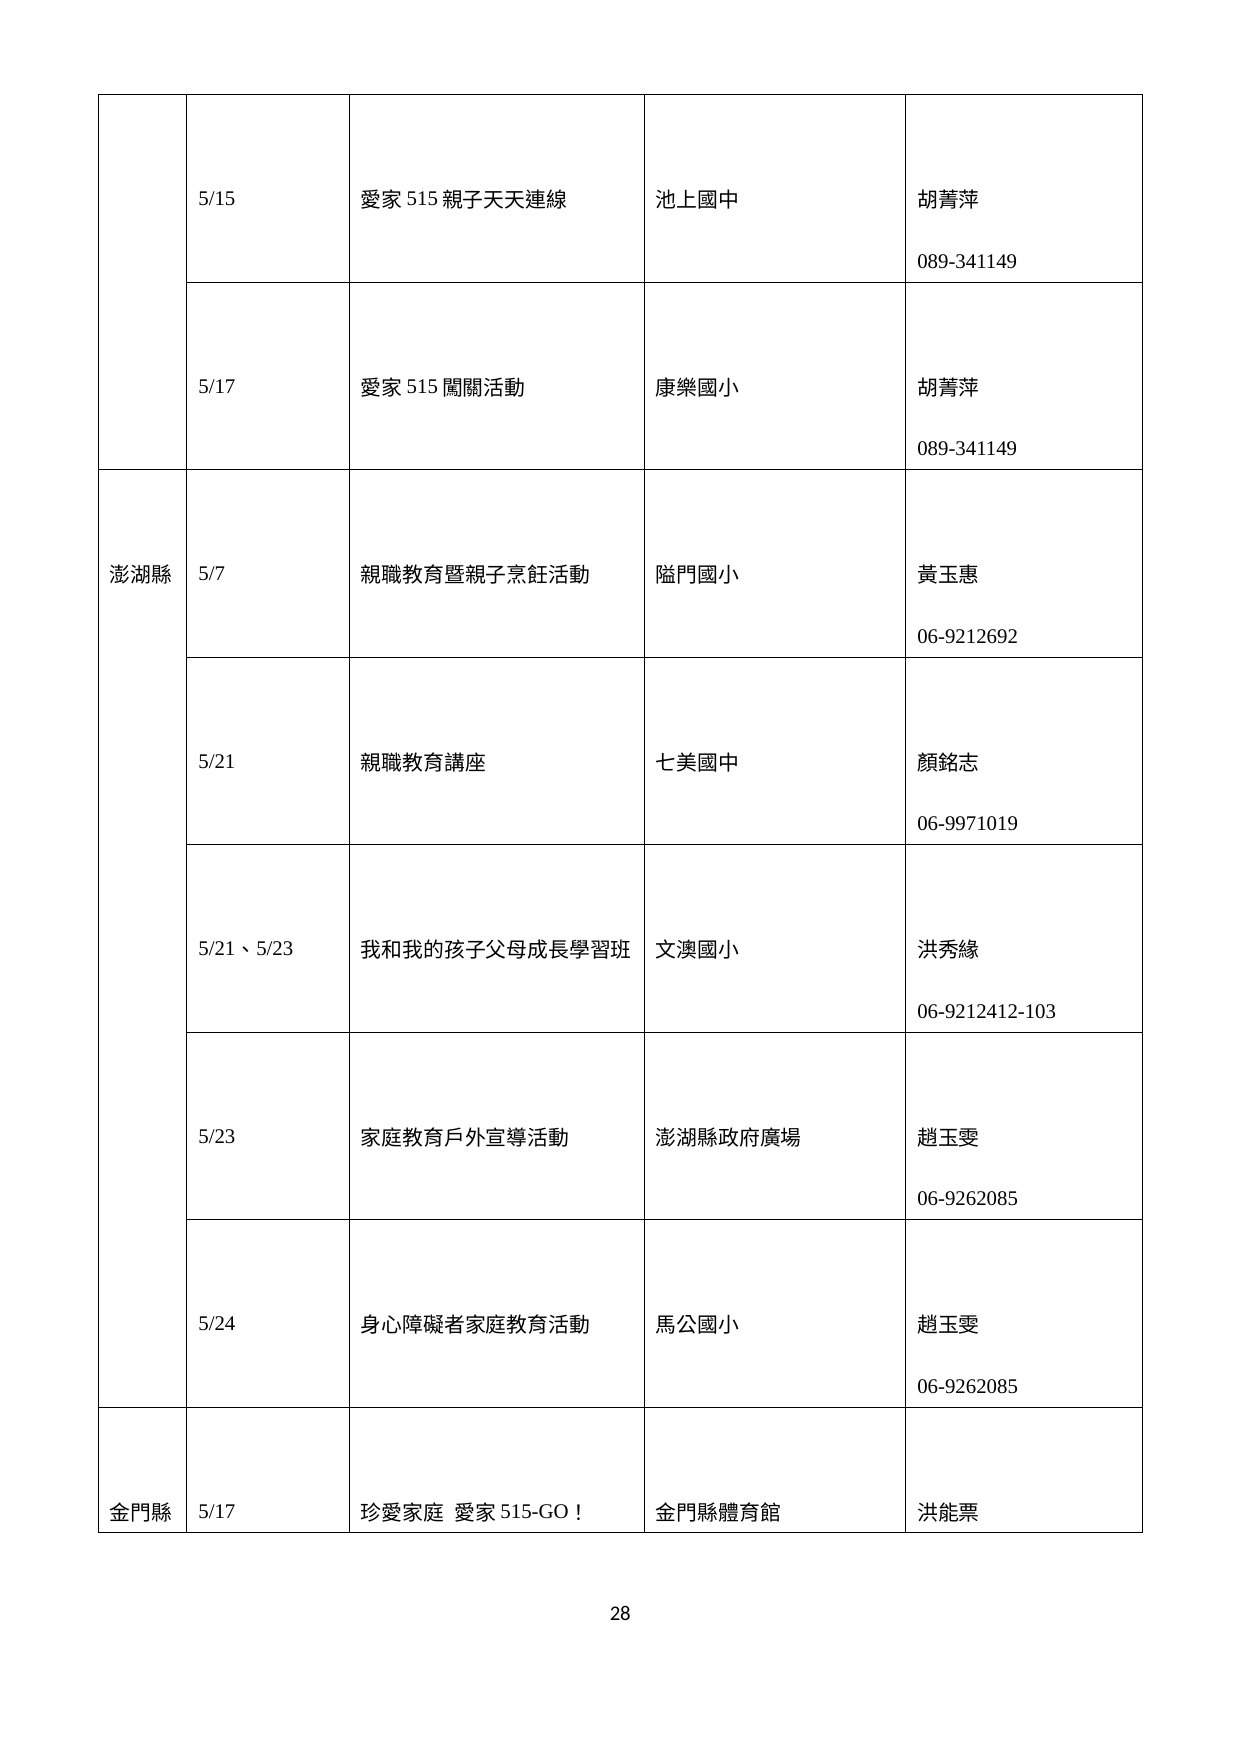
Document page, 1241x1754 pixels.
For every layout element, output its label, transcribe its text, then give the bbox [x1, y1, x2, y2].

table_cell 胡菁萍 089-341149 [906, 283, 1142, 469]
table_cell 文澳國小 [645, 845, 905, 1032]
table_cell 5/7 [187, 470, 349, 657]
table_cell 親職教育講座 [350, 658, 644, 844]
table_cell 隘門國小 [645, 470, 905, 657]
table_cell 家庭教育戶外宣導活動 [350, 1033, 644, 1219]
table_cell 5/23 [187, 1033, 349, 1219]
table_cell 趙玉雯 06-9262085 [906, 1220, 1142, 1407]
table_cell 5/17 [187, 283, 349, 469]
table_cell 顏銘志 06-9971019 [906, 658, 1142, 844]
table_cell 愛家515親子天天連線 [350, 95, 644, 282]
table_cell 親職教育暨親子烹飪活動 [350, 470, 644, 657]
table_cell 七美國中 [645, 658, 905, 844]
table_cell 澎湖縣 [99, 470, 186, 1407]
table_cell [99, 95, 186, 469]
table_cell 馬公國小 [645, 1220, 905, 1407]
table_cell 金門縣 [99, 1408, 186, 1532]
table_cell 黃玉惠 06-9212692 [906, 470, 1142, 657]
table_cell 康樂國小 [645, 283, 905, 469]
table_cell 5/21、5/23 [187, 845, 349, 1032]
table_cell 趙玉雯 06-9262085 [906, 1033, 1142, 1219]
table_cell 5/24 [187, 1220, 349, 1407]
table_cell 5/21 [187, 658, 349, 844]
table_cell 愛家515闖關活動 [350, 283, 644, 469]
table_cell 澎湖縣政府廣場 [645, 1033, 905, 1219]
table_cell 身心障礙者家庭教育活動 [350, 1220, 644, 1407]
table_cell 珍愛家庭 愛家515-GO！ [350, 1408, 644, 1532]
table_cell 洪能票 [906, 1408, 1142, 1532]
table_cell 洪秀緣 06-9212412-103 [906, 845, 1142, 1032]
table_cell 5/15 [187, 95, 349, 282]
table_cell 胡菁萍 089-341149 [906, 95, 1142, 282]
table_cell 我和我的孩子父母成長學習班 [350, 845, 644, 1032]
table_cell 池上國中 [645, 95, 905, 282]
table_cell 金門縣體育館 [645, 1408, 905, 1532]
table_cell 5/17 [187, 1408, 349, 1532]
